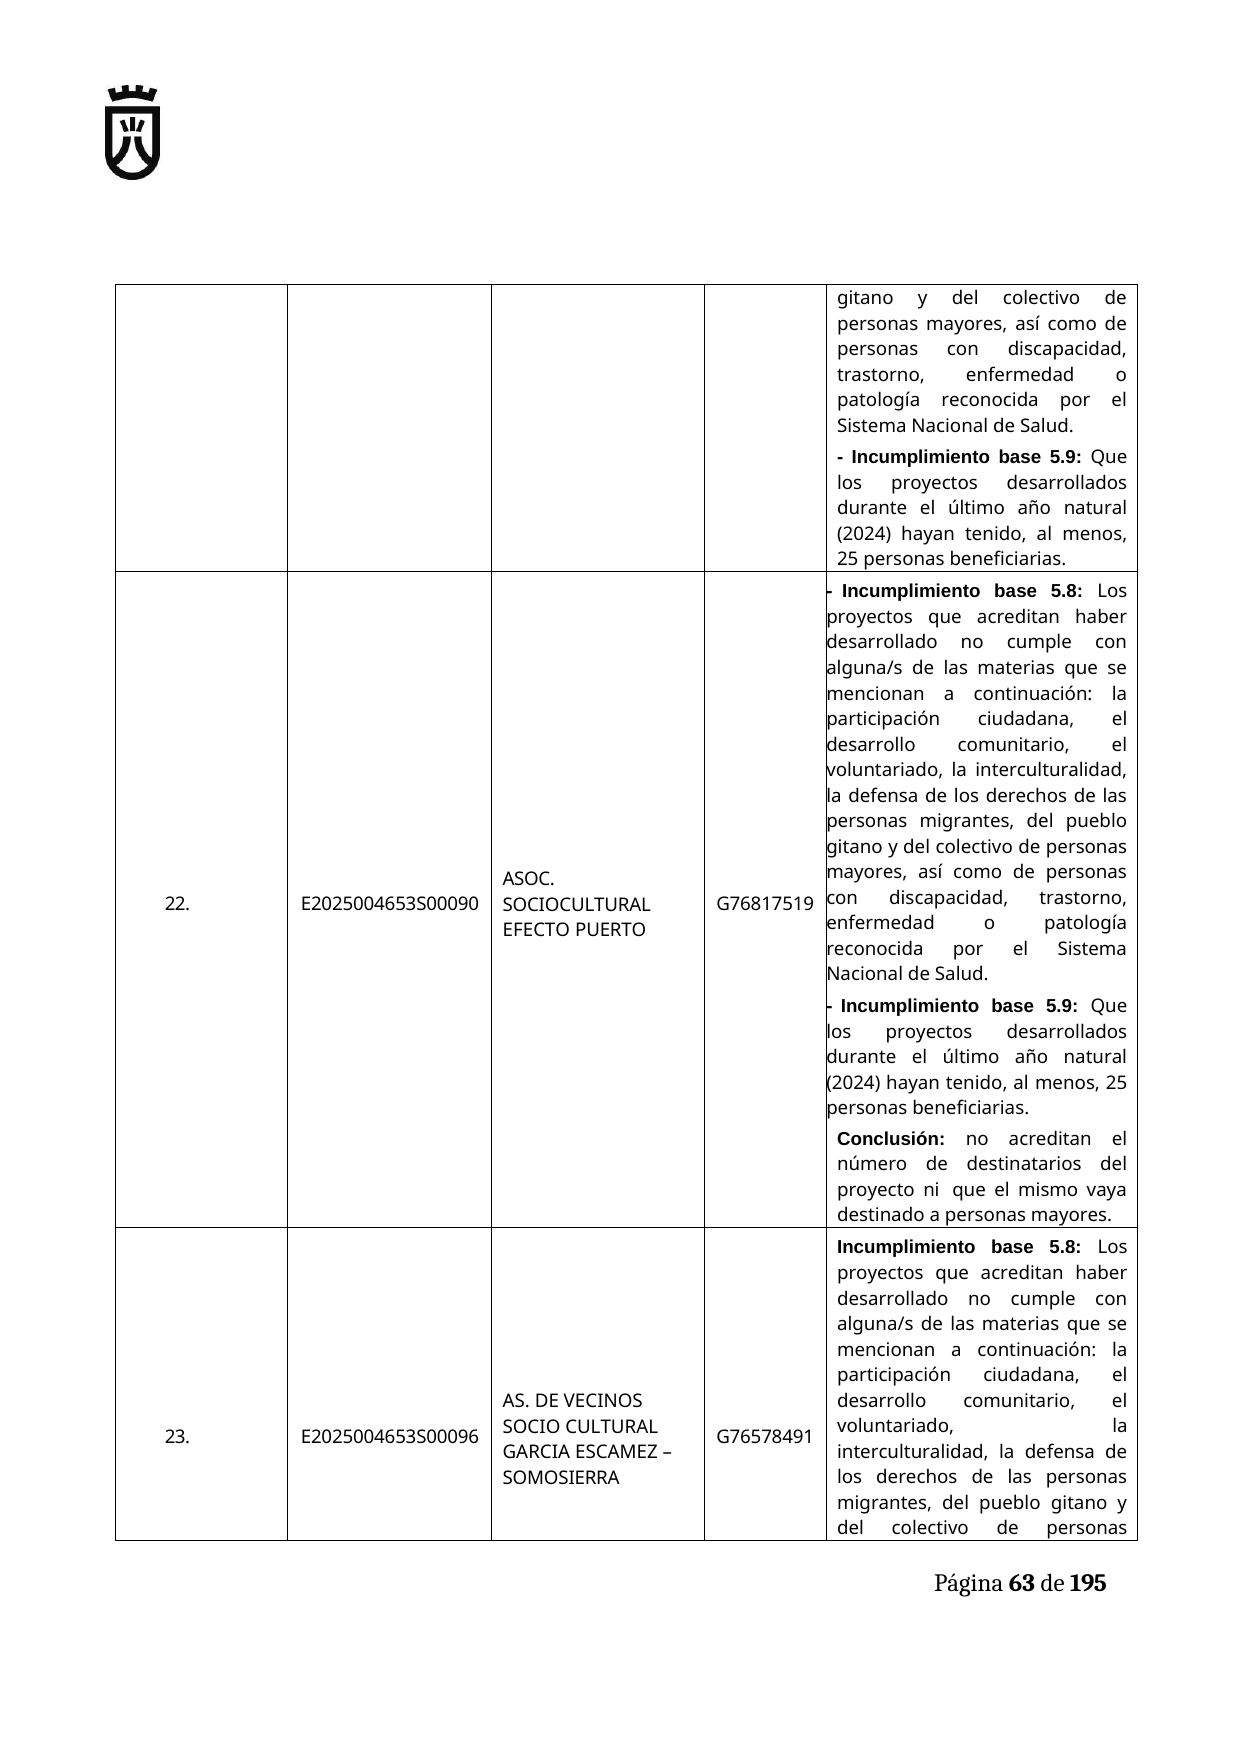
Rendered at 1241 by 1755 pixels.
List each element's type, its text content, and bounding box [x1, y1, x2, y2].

table_header [116, 285, 287, 571]
table_cell G76817519 [705, 572, 826, 1227]
table_cell E2025004653S00096 [288, 1228, 491, 1540]
table_cell AS. DE VECINOS SOCIO CULTURAL GARCIA ESCAMEZ – SOMOSIERRA [492, 1228, 704, 1540]
table_cell Incumplimiento base 5.8: Los proyectos que acreditan haber desarrollado no cumple con alguna/s de las materias que se mencionan a continuación: la participación ciudadana, el desarrollo comunitario, el voluntariado, la interculturalidad, la defensa de los derechos de las personas migrantes, del pueblo gitano y del colectivo de personas [827, 1228, 1137, 1540]
table_cell 23. [116, 1228, 287, 1540]
table_cell ASOC. SOCIOCULTURAL EFECTO PUERTO [492, 572, 704, 1227]
table_header gitano y del colectivo de personas mayores, así como de personas con discapacidad, trastorno, enfermedad o patología reconocida por el Sistema Nacional de Salud. - Incumplimiento base 5.9: Que los proyectos desarrollados durante el último año natural (2024) hayan tenido, al menos, 25 personas beneficiarias. [827, 285, 1137, 571]
table_cell Incumplimiento base 5.8: Los proyectos que acreditan haber desarrollado no cumple con alguna/s de las materias que se mencionan a continuación: la participación ciudadana, el desarrollo comunitario, el voluntariado, la interculturalidad, la defensa de los derechos de las personas migrantes, del pueblo gitano y del colectivo de personas mayores, así como de personas con discapacidad, trastorno, enfermedad o patología reconocida por el Sistema Nacional de Salud. Incumplimiento base 5.9: Que los proyectos desarrollados durante el último año natural (2024) hayan tenido, al menos, 25 personas beneficiarias. Conclusión: no acreditan el número de destinatarios del proyecto ni que el mismo vaya destinado a personas mayores. [827, 572, 1137, 1227]
table_cell 22. [116, 572, 287, 1227]
table_header [288, 285, 491, 571]
table_cell E2025004653S00090 [288, 572, 491, 1227]
table_header [492, 285, 704, 571]
table_header [705, 285, 826, 571]
table_cell G76578491 [705, 1228, 826, 1540]
